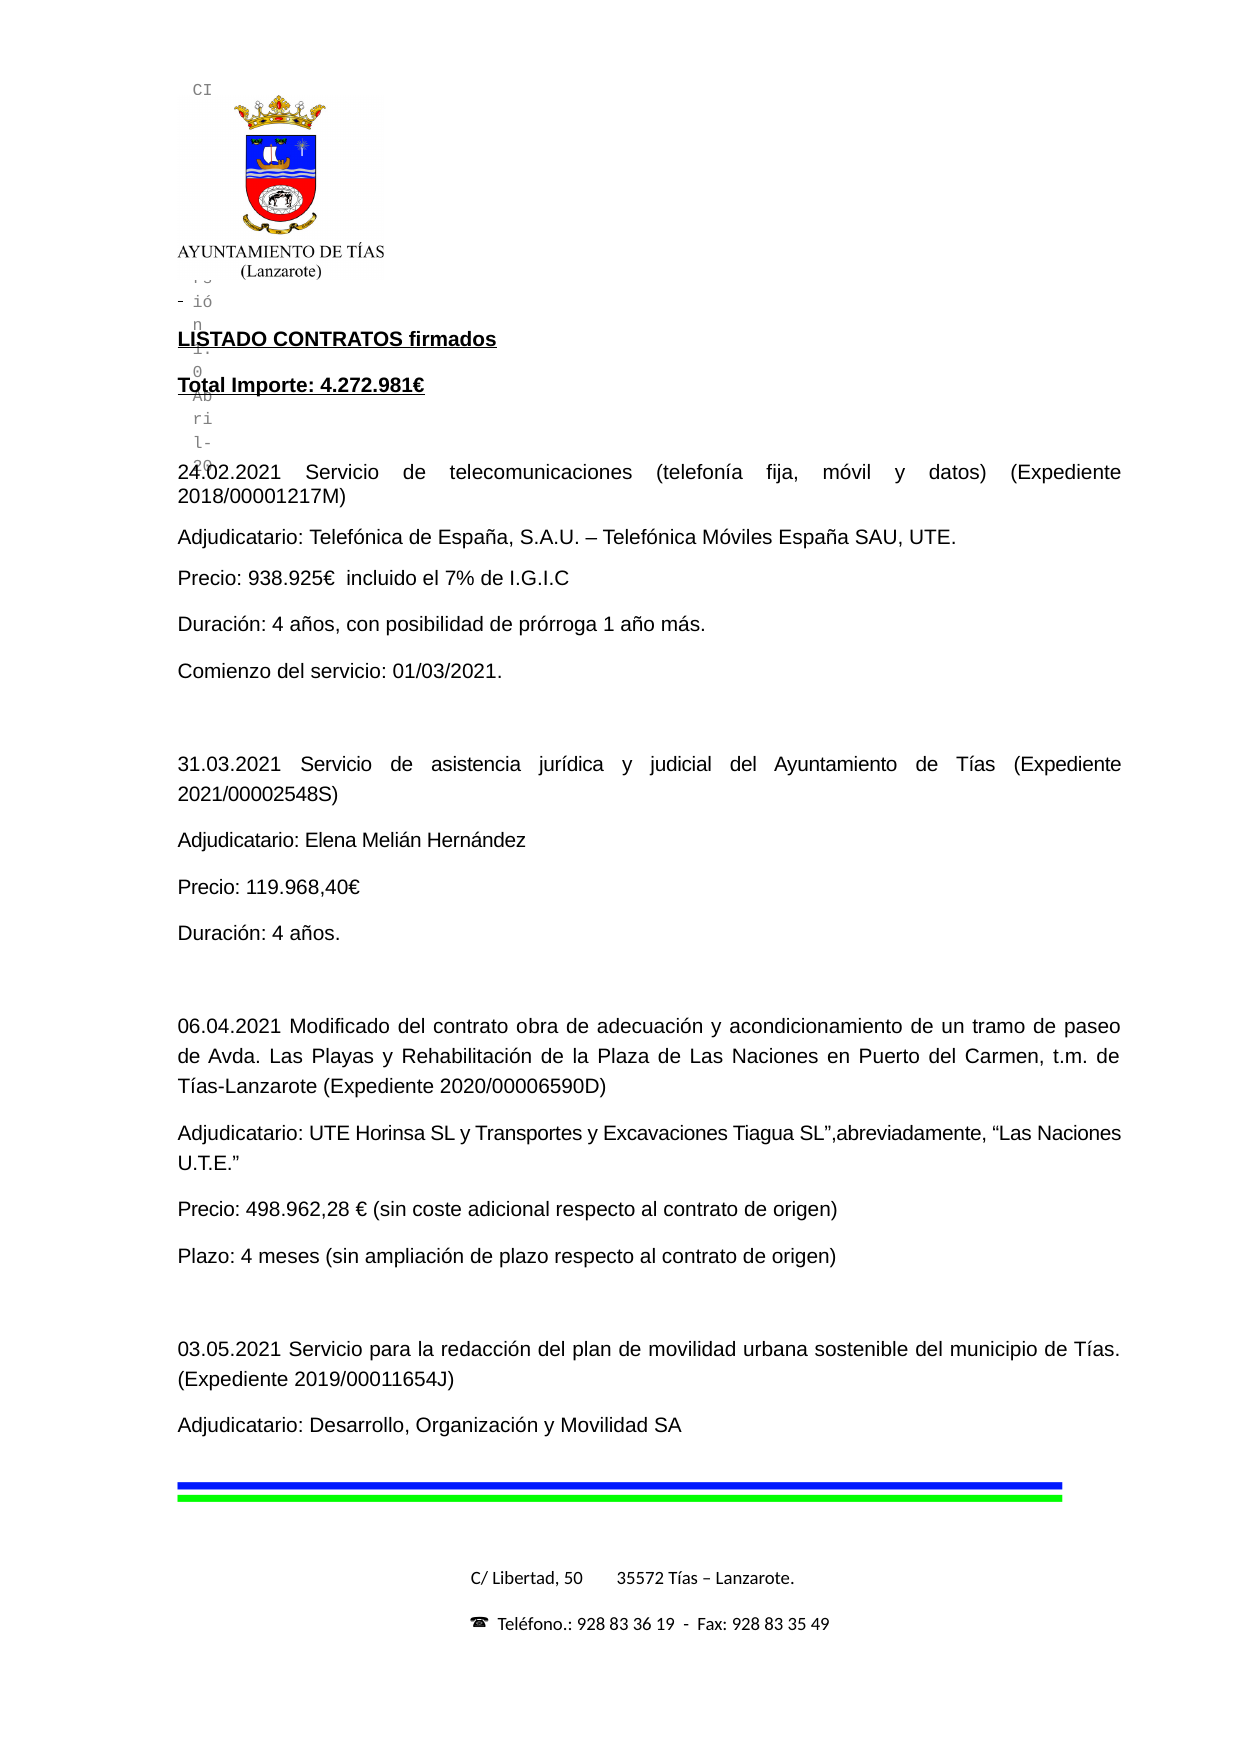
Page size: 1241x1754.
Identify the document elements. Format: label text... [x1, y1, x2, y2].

text Precio: 938.925€ incluido el 7% de I.G.I.C [177, 565, 1122, 589]
text Plazo: 4 meses (sin ampliación de plazo respecto al contrato de origen) [177, 1244, 1122, 1268]
text LISTADO CONTRATOS firmados [234, 326, 1122, 350]
text Precio: 119.968,40€ [177, 874, 1122, 898]
text Duración: 4 años. [177, 921, 1122, 945]
text Duración: 4 años, con posibilidad de prórroga 1 año más. [177, 612, 1122, 636]
text 06.04.2021 Modificado del contrato obra de adecuación y acondicionamiento de un tramo de paseo de Avda. Las Playas y Rehabilitación de la Plaza de Las Naciones en Puerto del Carmen, t.m. de Tías-Lanzarote (Expediente 2020/00006590D) [177, 1014, 1122, 1098]
text 31.03.2021 Servicio de asistencia jurídica y judicial del Ayuntamiento de Tías (Expediente 2021/00002548S) [177, 752, 1122, 805]
text Adjudicatario: UTE Horinsa SL y Transportes y Excavaciones Tiagua SL”,abreviadamente, “Las Naciones U.T.E.” [177, 1121, 1122, 1174]
text Adjudicatario: Desarrollo, Organización y Movilidad SA [177, 1413, 1122, 1437]
text Total Importe: 4.272.981€ [234, 373, 1122, 397]
text Comienzo del servicio: 01/03/2021. [177, 658, 1122, 682]
text Adjudicatario: Telefónica de España, S.A.U. – Telefónica Móviles España SAU, UTE. [177, 525, 1122, 549]
text 24.02.2021 Servicio de telecomunicaciones (telefonía fija, móvil y datos) (Expediente 2018/00001217M) [177, 460, 1122, 508]
text Adjudicatario: Elena Melián Hernández [177, 828, 1122, 852]
text 03.05.2021 Servicio para la redacción del plan de movilidad urbana sostenible del municipio de Tías. (Expediente 2019/00011654J) [177, 1337, 1122, 1391]
text Precio: 498.962,28 € (sin coste adicional respecto al contrato de origen) [177, 1197, 1122, 1221]
